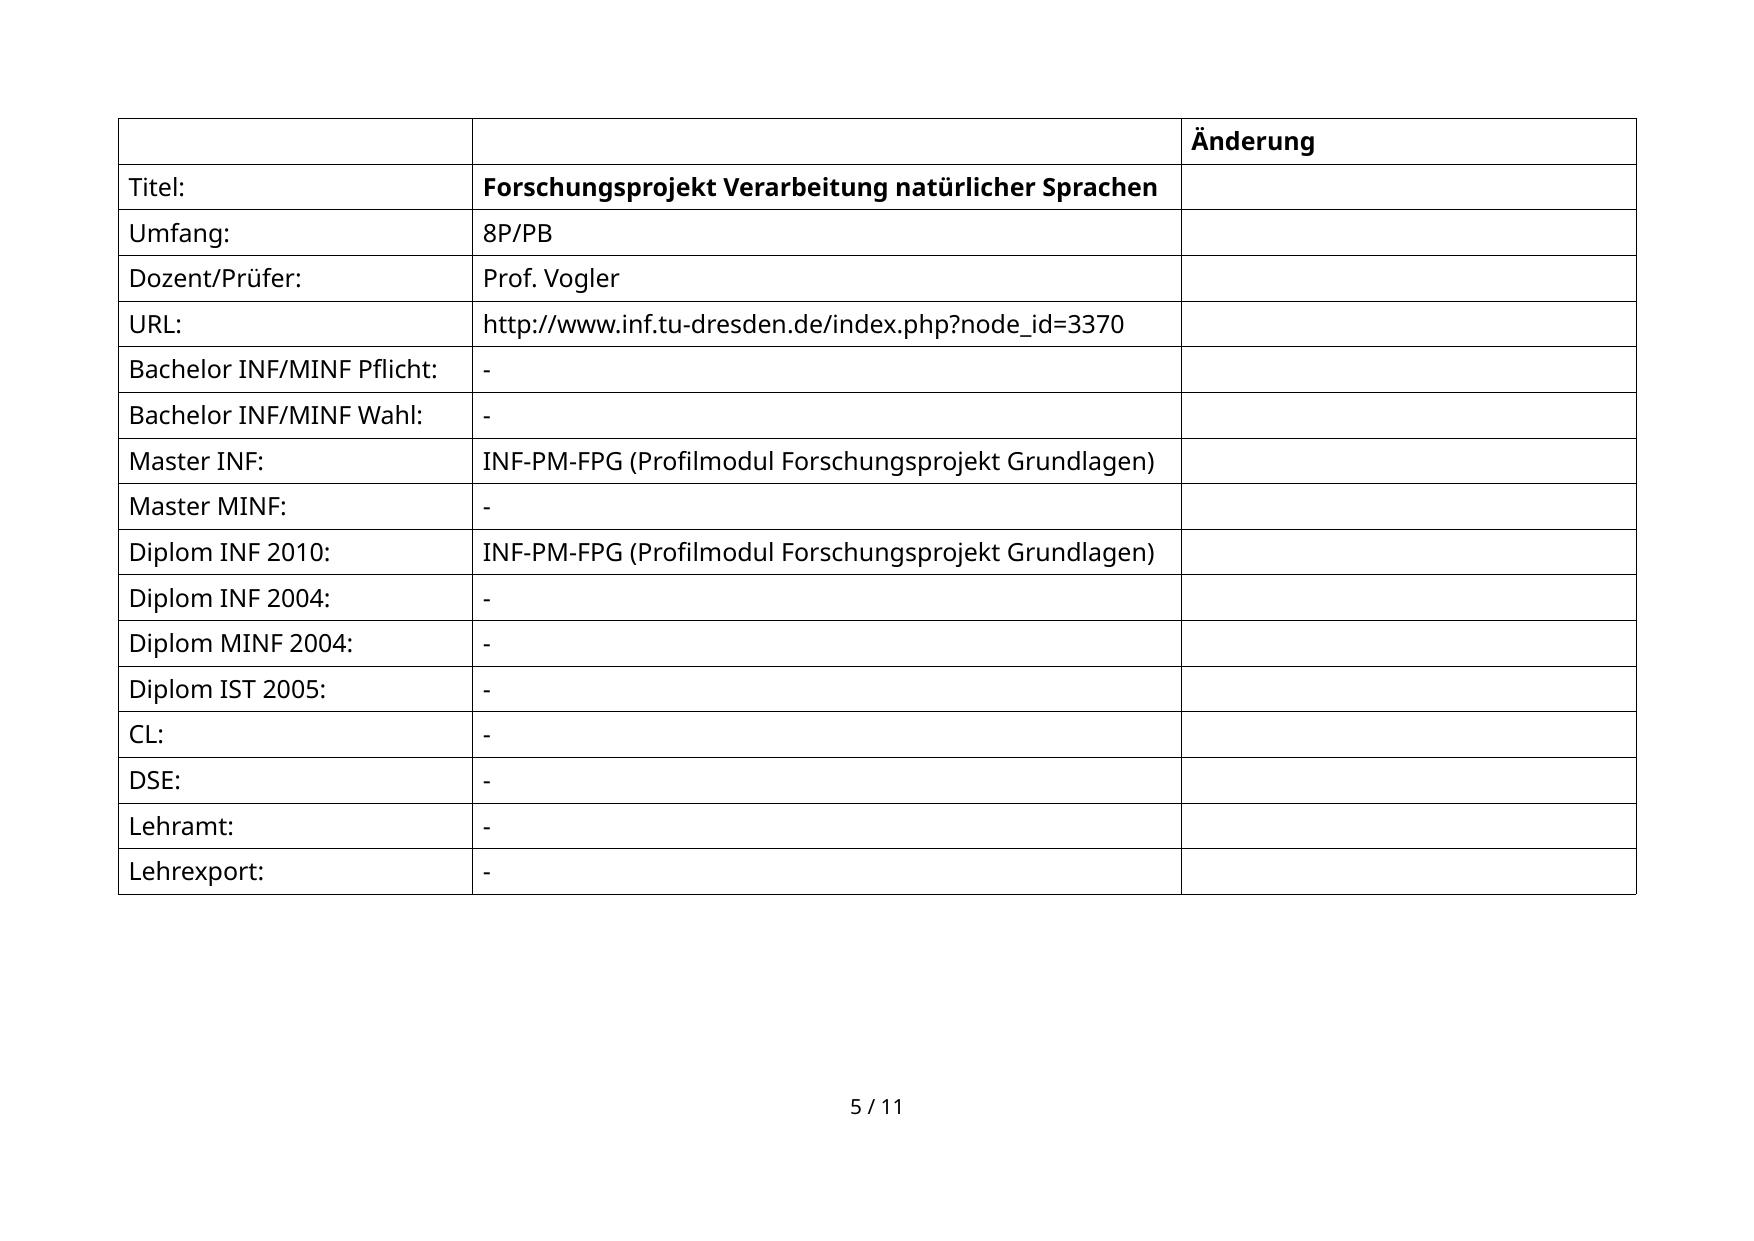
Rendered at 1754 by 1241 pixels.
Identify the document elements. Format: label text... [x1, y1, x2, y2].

table_cell Umfang: [119, 210, 472, 255]
table_cell [1182, 484, 1636, 529]
table_cell URL: [119, 302, 472, 346]
table_cell Bachelor INF/MINF Wahl: [119, 393, 472, 437]
table_cell Master MINF: [119, 484, 472, 529]
table_cell Diplom INF 2010: [119, 530, 472, 574]
table_cell Diplom INF 2004: [119, 575, 472, 620]
table_cell http://www.inf.tu-dresden.de/index.php?node_id=3370 [473, 302, 1181, 346]
table_cell [1182, 667, 1636, 711]
table_cell [1182, 804, 1636, 848]
table_cell - [473, 347, 1181, 392]
table_cell [1182, 530, 1636, 574]
table_cell - [473, 758, 1181, 802]
table_cell - [473, 621, 1181, 666]
table_cell Dozent/Prüfer: [119, 256, 472, 301]
table_cell Lehrexport: [119, 849, 472, 894]
table_cell - [473, 712, 1181, 757]
table_cell [1182, 165, 1636, 209]
table_cell [1182, 849, 1636, 894]
table_cell Titel: [119, 165, 472, 209]
table_cell INF-PM-FPG (Profilmodul Forschungsprojekt Grundlagen) [473, 439, 1181, 483]
table_cell Lehramt: [119, 804, 472, 848]
table_cell [1182, 393, 1636, 437]
table_cell INF-PM-FPG (Profilmodul Forschungsprojekt Grundlagen) [473, 530, 1181, 574]
table_cell - [473, 484, 1181, 529]
table_cell Forschungsprojekt Verarbeitung natürlicher Sprachen [473, 165, 1181, 209]
table_cell DSE: [119, 758, 472, 802]
table_cell [1182, 256, 1636, 301]
table_cell Prof. Vogler [473, 256, 1181, 301]
table_cell - [473, 849, 1181, 894]
table_cell - [473, 575, 1181, 620]
table_cell Diplom MINF 2004: [119, 621, 472, 666]
table_cell - [473, 667, 1181, 711]
table_header Änderung [1182, 119, 1636, 164]
table_cell Diplom IST 2005: [119, 667, 472, 711]
table_cell [1182, 347, 1636, 392]
table_cell [1182, 302, 1636, 346]
table_cell - [473, 804, 1181, 848]
table_cell [1182, 439, 1636, 483]
table_cell [1182, 621, 1636, 666]
table_cell - [473, 393, 1181, 437]
table_cell Master INF: [119, 439, 472, 483]
table_header [473, 119, 1181, 164]
table_cell [1182, 712, 1636, 757]
table_cell CL: [119, 712, 472, 757]
table_cell Bachelor INF/MINF Pflicht: [119, 347, 472, 392]
table_cell [1182, 210, 1636, 255]
table_cell 8P/PB [473, 210, 1181, 255]
table_header [119, 119, 472, 164]
table_cell [1182, 575, 1636, 620]
table_cell [1182, 758, 1636, 802]
